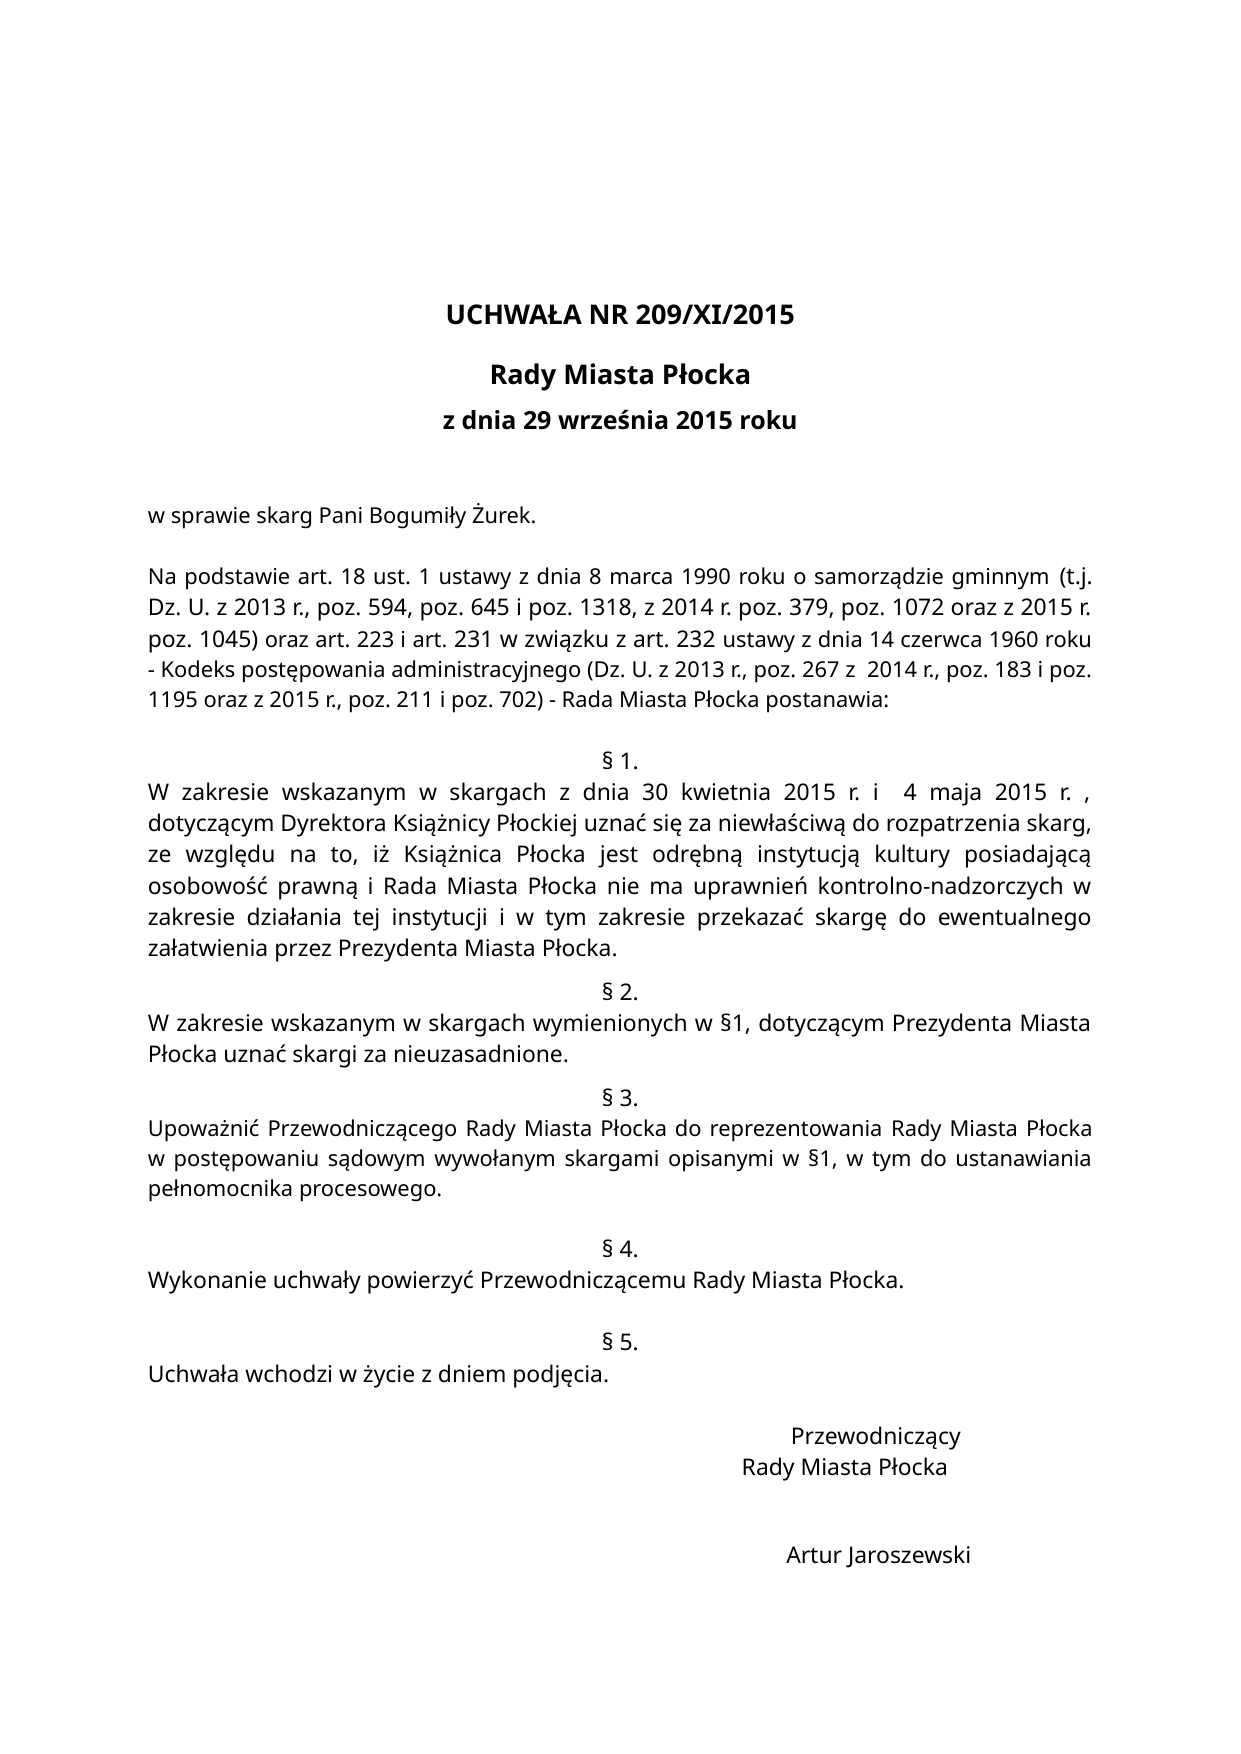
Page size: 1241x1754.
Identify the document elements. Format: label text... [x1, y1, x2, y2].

text § 5. [148, 1326, 1093, 1358]
text § 3. [148, 1082, 1093, 1113]
text W zakresie wskazanym w skargach wymienionych w §1, dotyczącym Prezydenta Miasta Płocka uznać skargi za nieuzasadnione. [148, 1007, 1093, 1070]
text Artur Jaroszewski [148, 1539, 1093, 1570]
text Uchwała wchodzi w życie z dniem podjęcia. [148, 1358, 1093, 1389]
text W zakresie wskazanym w skargach z dnia 30 kwietnia 2015 r. i 4 maja 2015 r. , dotyczącym Dyrektora Książnicy Płockiej uznać się za niewłaściwą do rozpatrzenia skarg, ze względu na to, iż Książnica Płocka jest odrębną instytucją kultury posiadającą osobowość prawną i Rada Miasta Płocka nie ma uprawnień kontrolno-nadzorczych w zakresie działania tej instytucji i w tym zakresie przekazać skargę do ewentualnego załatwienia przez Prezydenta Miasta Płocka. [148, 776, 1093, 963]
text Upoważnić Przewodniczącego Rady Miasta Płocka do reprezentowania Rady Miasta Płocka w postępowaniu sądowym wywołanym skargami opisanymi w §1, w tym do ustanawiania pełnomocnika procesowego. [148, 1113, 1093, 1203]
text § 2. [148, 976, 1093, 1007]
text Na podstawie art. 18 ust. 1 ustawy z dnia 8 marca 1990 roku o samorządzie gminnym (t.j. Dz. U. z 2013 r., poz. 594, poz. 645 i poz. 1318, z 2014 r. poz. 379, poz. 1072 oraz z 2015 r. poz. 1045) oraz art. 223 i art. 231 w związku z art. 232 ustawy z dnia 14 czerwca 1960 roku - Kodeks postępowania administracyjnego (Dz. U. z 2013 r., poz. 267 z 2014 r., poz. 183 i poz. 1195 oraz z 2015 r., poz. 211 i poz. 702) - Rada Miasta Płocka postanawia: [148, 560, 1093, 713]
text UCHWAŁA NR 209/XI/2015 [148, 295, 1093, 332]
text Rady Miasta Płocka [148, 1451, 1093, 1483]
text Przewodniczący [148, 1420, 1093, 1451]
text Rady Miasta Płocka [148, 355, 1093, 392]
text w sprawie skarg Pani Bogumiły Żurek. [148, 501, 1093, 530]
text Wykonanie uchwały powierzyć Przewodniczącemu Rady Miasta Płocka. [148, 1264, 1093, 1295]
text § 4. [148, 1233, 1093, 1264]
text z dnia 29 września 2015 roku [148, 403, 1093, 437]
text § 1. [148, 745, 1093, 776]
